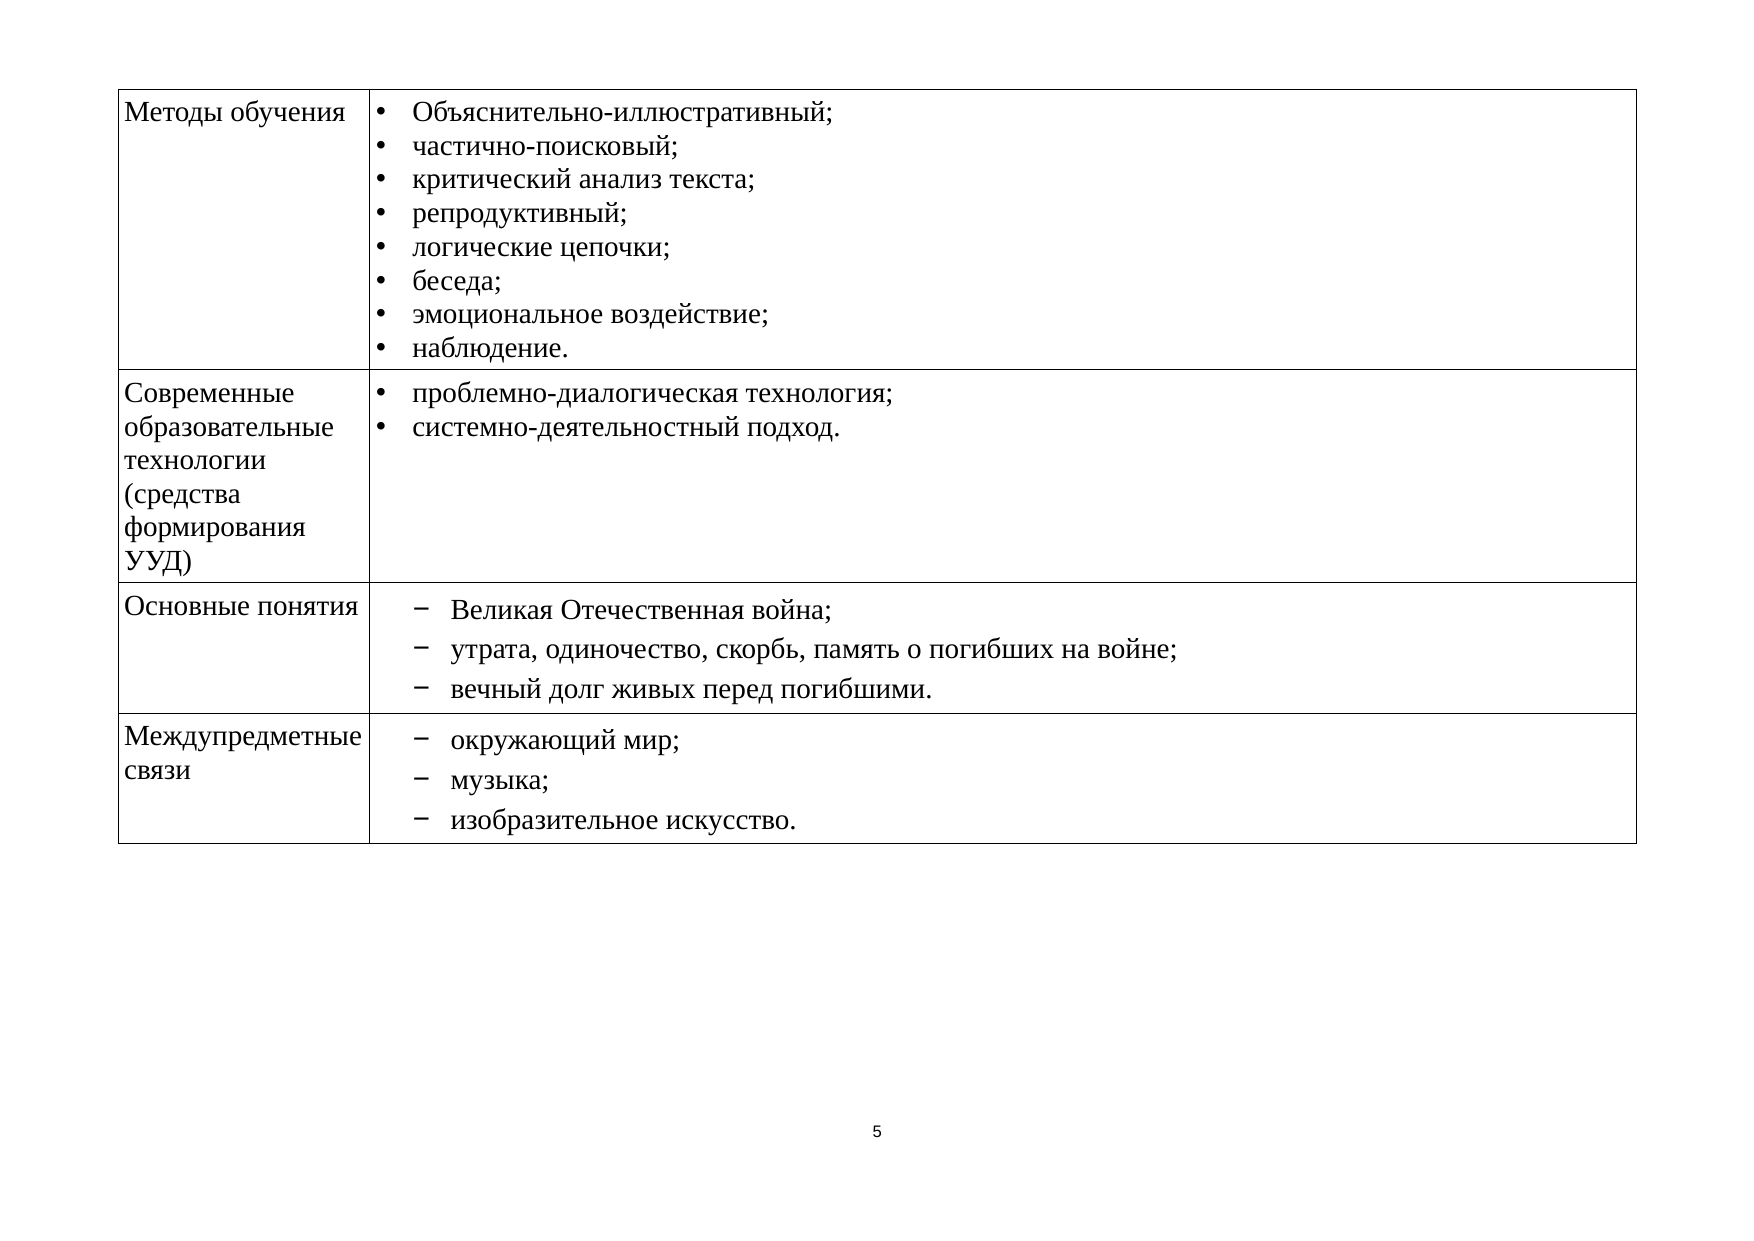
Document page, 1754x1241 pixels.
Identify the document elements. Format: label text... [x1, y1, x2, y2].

table_cell окружающий мир; музыка; изобразительное искусство. [370, 714, 1636, 843]
table_cell Великая Отечественная война; утрата, одиночество, скорбь, память о погибших на войне; вечный долг живых перед погибшими. [370, 583, 1636, 713]
table_cell Современные образовательные технологии (средства формирования УУД) [119, 370, 369, 582]
table_cell Методы обучения [119, 90, 369, 369]
table_cell проблемно-диалогическая технология; системно-деятельностный подход. [370, 370, 1636, 582]
table_cell Основные понятия [119, 583, 369, 713]
table_cell Междупредметные связи [119, 714, 369, 843]
table_cell Объяснительно-иллюстративный; частично-поисковый; критический анализ текста; репродуктивный; логические цепочки; беседа; эмоциональное воздействие; наблюдение. [370, 90, 1636, 369]
